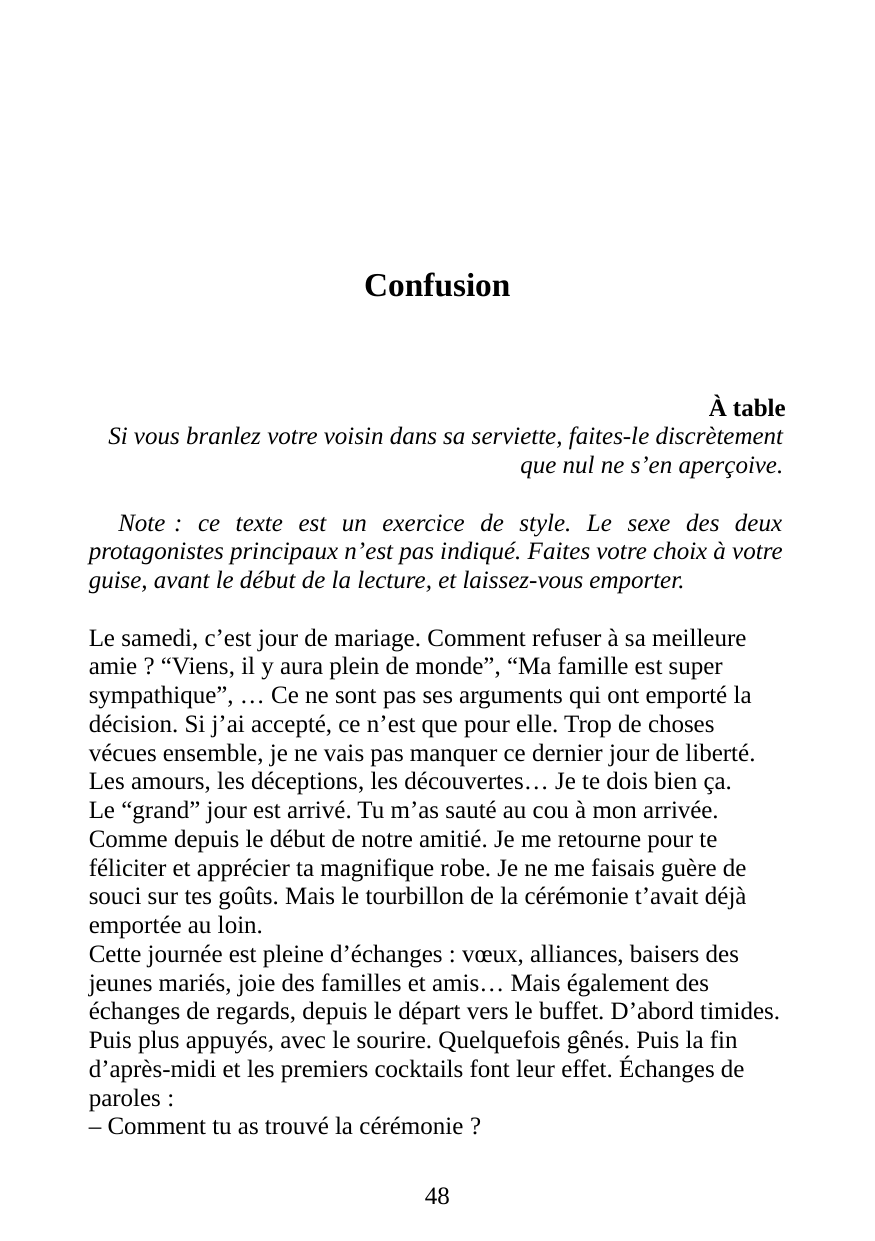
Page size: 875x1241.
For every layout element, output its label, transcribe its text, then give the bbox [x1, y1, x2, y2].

text Si vous branlez votre voisin dans sa serviette, faites-le discrètement que nul ne s’en aperçoive. [88, 421, 786, 479]
text – Comment tu as trouvé la cérémonie ? [88, 1111, 786, 1140]
text Le “grand” jour est arrivé. Tu m’as sauté au cou à mon arrivée. Comme depuis le début de notre amitié. Je me retourne pour te féliciter et apprécier ta magnifique robe. Je ne me faisais guère de souci sur tes goûts. Mais le tourbillon de la cérémonie t’avait déjà emportée au loin. [88, 795, 786, 939]
text À table [88, 393, 786, 421]
subtitle Confusion [88, 266, 786, 304]
text Le samedi, c’est jour de mariage. Comment refuser à sa meilleure amie ? “Viens, il y aura plein de monde”, “Ma famille est super sympathique”, … Ce ne sont pas ses arguments qui ont emporté la décision. Si j’ai accepté, ce n’est que pour elle. Trop de choses vécues ensemble, je ne vais pas manquer ce dernier jour de liberté. Les amours, les déceptions, les découvertes… Je te dois bien ça. [88, 623, 786, 795]
text Cette journée est pleine d’échanges : vœux, alliances, baisers des jeunes mariés, joie des familles et amis… Mais également des échanges de regards, depuis le départ vers le buffet. D’abord timides. Puis plus appuyés, avec le sourire. Quelquefois gênés. Puis la fin d’après-midi et les premiers cocktails font leur effet. Échanges de paroles : [88, 939, 786, 1111]
text Note : ce texte est un exercice de style. Le sexe des deux protagonistes principaux n’est pas indiqué. Faites votre choix à votre guise, avant le début de la lecture, et laissez-vous emporter. [88, 508, 786, 594]
